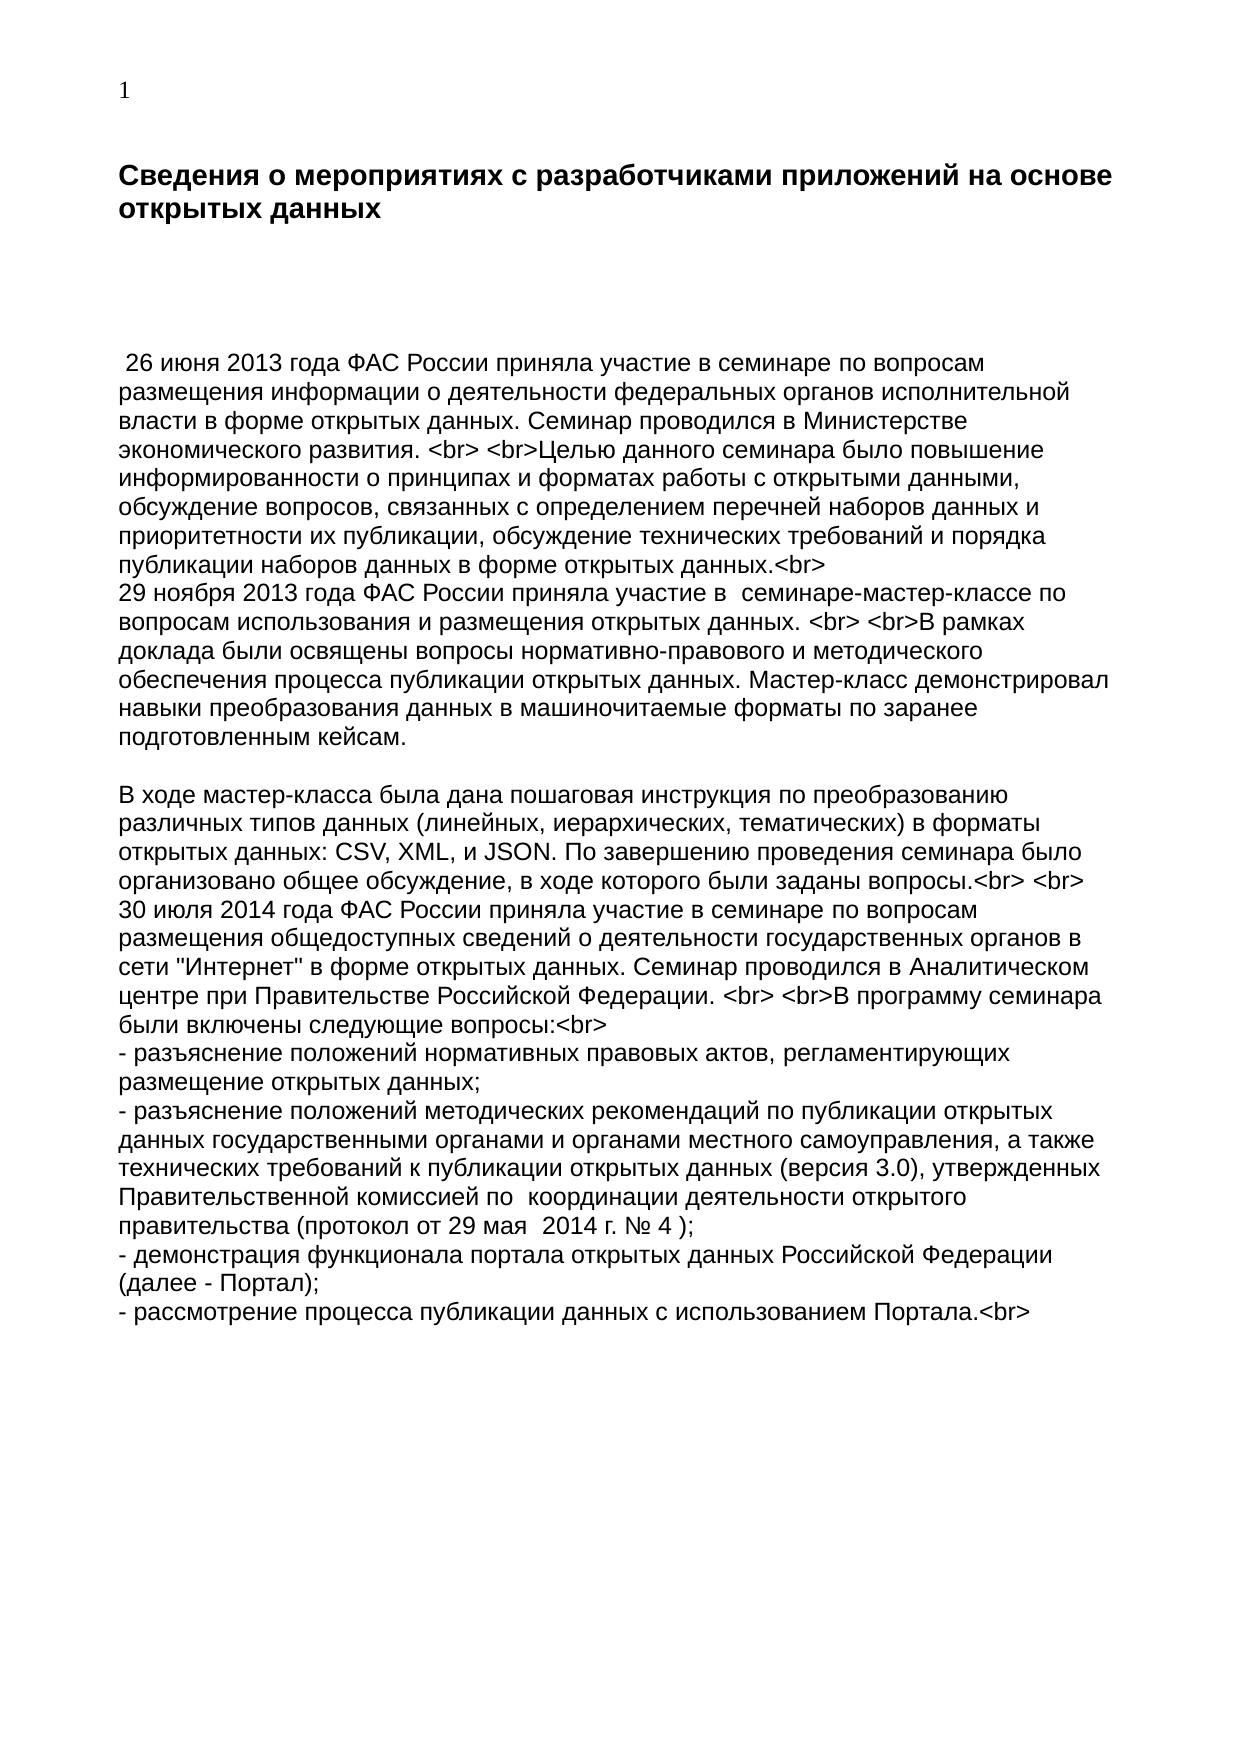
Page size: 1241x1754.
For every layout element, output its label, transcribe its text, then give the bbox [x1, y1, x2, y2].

subtitle Сведения о мероприятиях с разработчиками приложений на основе открытых данных [118, 157, 1122, 224]
text 26 июня 2013 года ФАС России приняла участие в семинаре по вопросам размещения информации о деятельности федеральных органов исполнительной власти в форме открытых данных. Семинар проводился в Министерстве экономического развития. <br> <br>Целью данного семинара было повышение информированности о принципах и форматах работы с открытыми данными, обсуждение вопросов, связанных с определением перечней наборов данных и приоритетности их публикации, обсуждение технических требований и порядка публикации наборов данных в форме открытых данных.<br> 29 ноября 2013 года ФАС России приняла участие в семинаре-мастер-классе по вопросам использования и размещения открытых данных. <br> <br>В рамках доклада были освящены вопросы нормативно-правового и методического обеспечения процесса публикации открытых данных. Мастер-класс демонстрировал навыки преобразования данных в машиночитаемые форматы по заранее подготовленным кейсам. В ходе мастер-класса была дана пошаговая инструкция по преобразованию различных типов данных (линейных, иерархических, тематических) в форматы открытых данных: CSV, XML, и JSON. По завершению проведения семинара было организовано общее обсуждение, в ходе которого были заданы вопросы.<br> <br> 30 июля 2014 года ФАС России приняла участие в семинаре по вопросам размещения общедоступных сведений о деятельности государственных органов в сети "Интернет" в форме открытых данных. Семинар проводился в Аналитическом центре при Правительстве Российской Федерации. <br> <br>В программу семинара были включены следующие вопросы:<br> - разъяснение положений нормативных правовых актов, регламентирующих размещение открытых данных; - разъяснение положений методических рекомендаций по публикации открытых данных государственными органами и органами местного самоуправления, а также технических требований к публикации открытых данных (версия 3.0), утвержденных Правительственной комиссией по координации деятельности открытого правительства (протокол от 29 мая 2014 г. № 4 ); - демонстрация функционала портала открытых данных Российской Федерации (далее - Портал); - рассмотрение процесса публикации данных с использованием Портала.<br> [118, 348, 1122, 1326]
